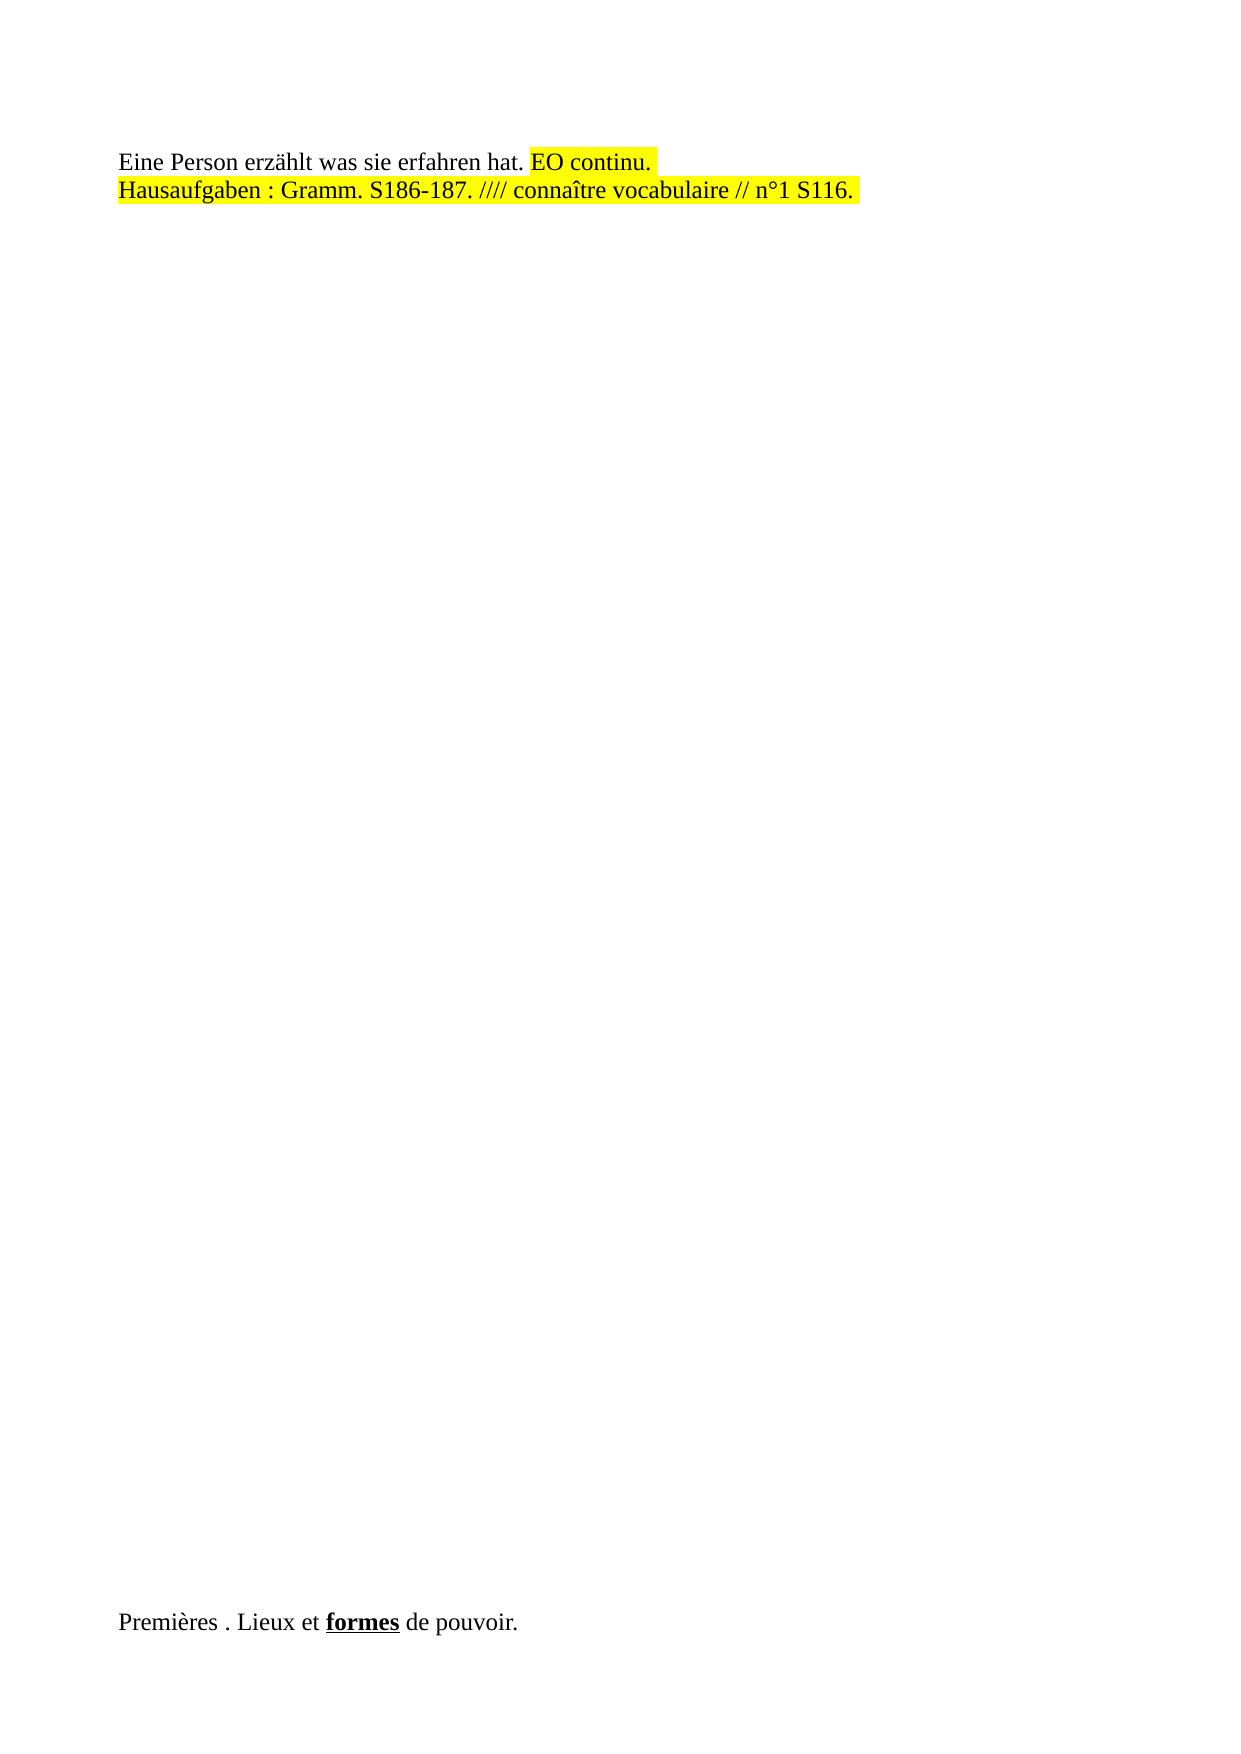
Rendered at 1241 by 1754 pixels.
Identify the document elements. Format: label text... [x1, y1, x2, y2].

text Hausaufgaben : Gramm. S186-187. //// connaître vocabulaire // n°1 S116. [118, 176, 1122, 204]
text Eine Person erzählt was sie erfahren hat. EO continu. [118, 147, 1122, 176]
